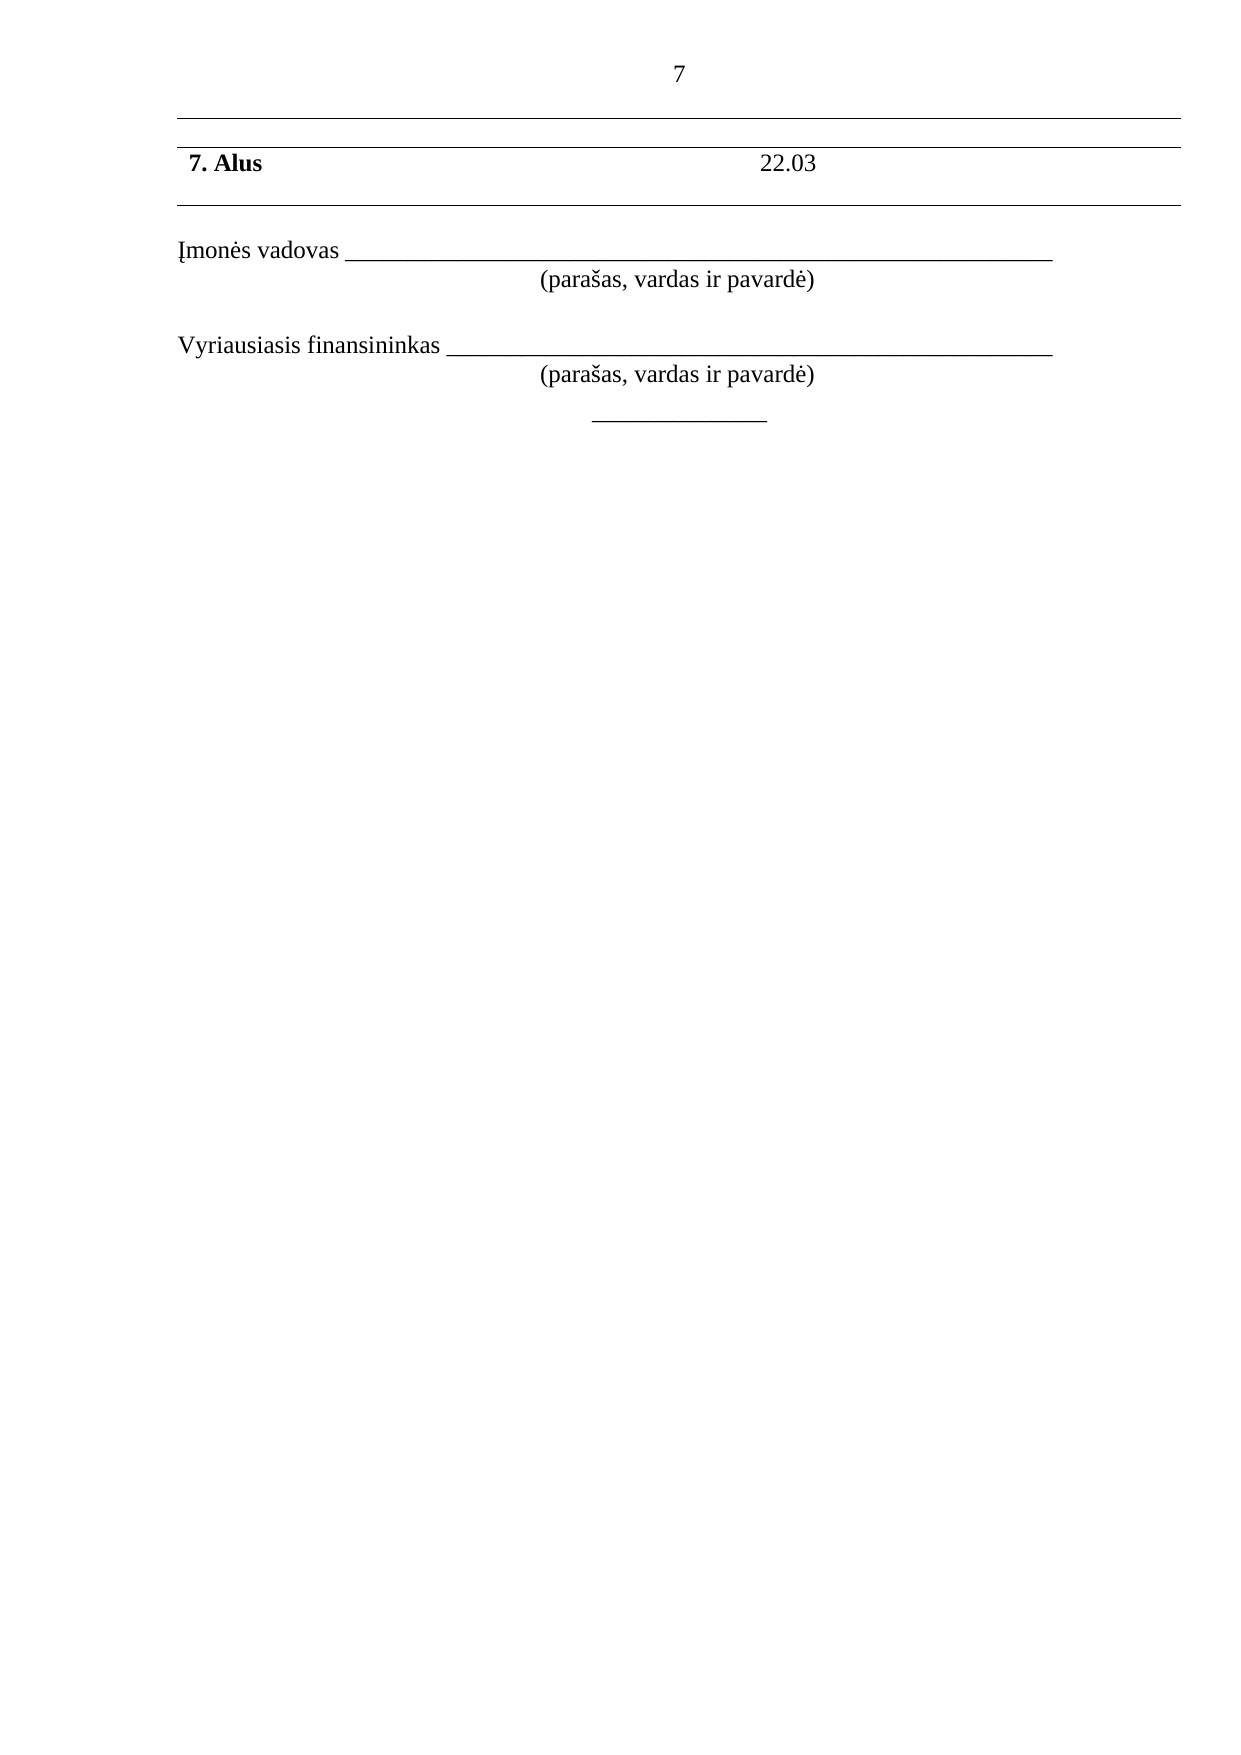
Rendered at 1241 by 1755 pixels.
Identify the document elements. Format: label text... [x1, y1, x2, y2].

text (parašas, vardas ir pavardė) [177, 264, 1181, 301]
table_cell 7. Alus [177, 148, 748, 205]
text (parašas, vardas ir pavardė) [177, 359, 1181, 396]
table_cell [1014, 148, 1181, 205]
table_cell [1014, 119, 1181, 147]
text Įmonės vadovas [177, 235, 1181, 264]
text Vyriausiasis finansininkas [177, 330, 1181, 359]
table_cell [177, 119, 748, 147]
table_cell 22.03 [749, 148, 1014, 205]
table_cell [749, 119, 1014, 147]
text ______________ [177, 396, 1181, 425]
